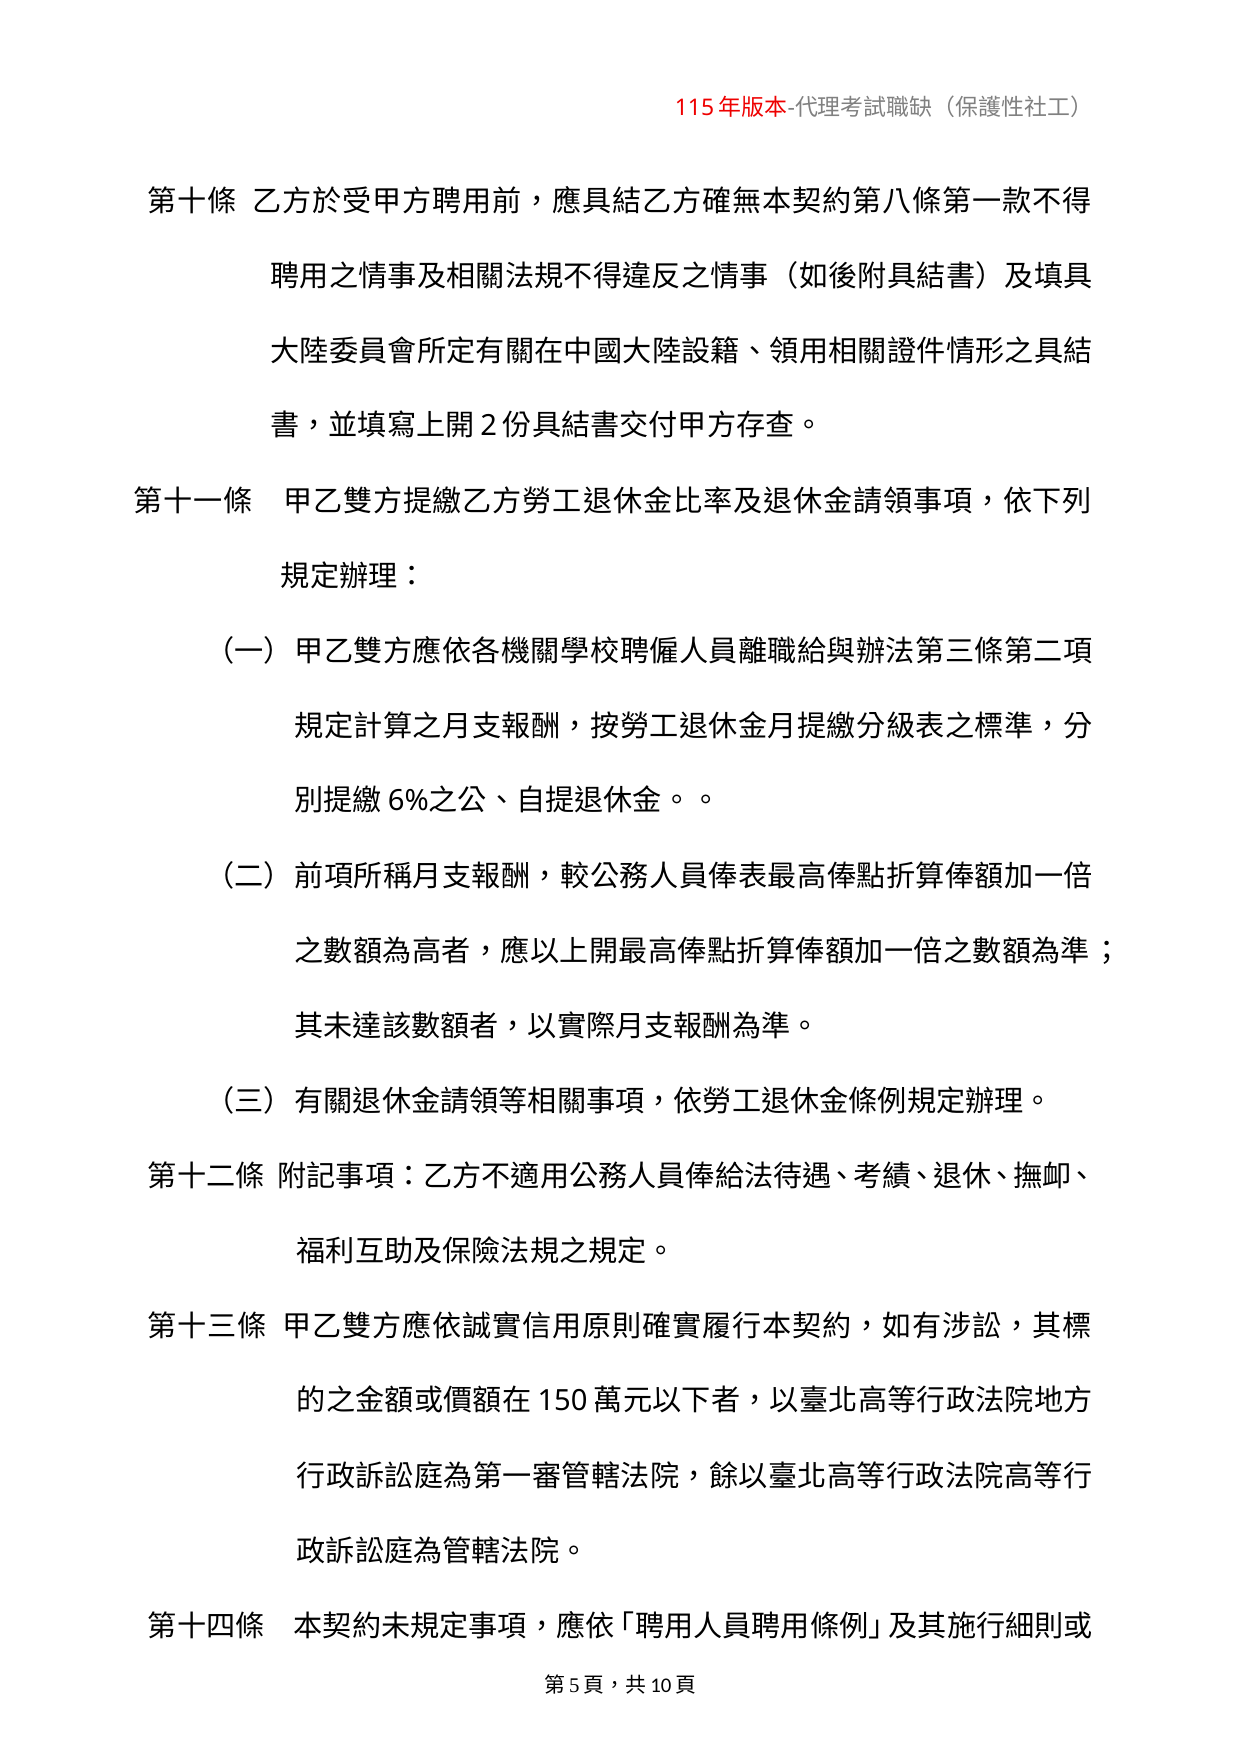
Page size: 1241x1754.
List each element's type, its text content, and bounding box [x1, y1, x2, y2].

text 第十一條 甲乙雙方提繳乙方勞工退休金比率及退休金請領事項，依下列規定辦理： [133, 461, 1092, 611]
list 前項所稱月支報酬，較公務人員俸表最高俸點折算俸額加一倍之數額為高者，應以上開最高俸點折算俸額加一倍之數額為準；其未達該數額者，以實際月支報酬為準。 [205, 836, 1092, 1061]
text 第十條 乙方於受甲方聘用前，應具結乙方確無本契約第八條第一款不得聘用之情事及相關法規不得違反之情事（如後附具結書）及填具大陸委員會所定有關在中國大陸設籍、領用相關證件情形之具結書，並填寫上開2份具結書交付甲方存查。 [148, 161, 1092, 461]
text 第十二條 附記事項：乙方不適用公務人員俸給法待遇、考績、退休、撫卹、福利互助及保險法規之規定。 [148, 1136, 1092, 1286]
list 甲乙雙方應依各機關學校聘僱人員離職給與辦法第三條第二項規定計算之月支報酬，按勞工退休金月提繳分級表之標準，分別提繳6%之公、自提退休金。。 [205, 611, 1092, 836]
list 有關退休金請領等相關事項，依勞工退休金條例規定辦理。 [205, 1061, 1092, 1136]
text 第十三條 甲乙雙方應依誠實信用原則確實履行本契約，如有涉訟，其標的之金額或價額在150萬元以下者，以臺北高等行政法院地方行政訴訟庭為第一審管轄法院，餘以臺北高等行政法院高等行政訴訟庭為管轄法院。 [148, 1286, 1092, 1586]
text 第十四條 本契約未規定事項，應依「聘用人員聘用條例」及其施行細則或 [148, 1586, 1092, 1661]
